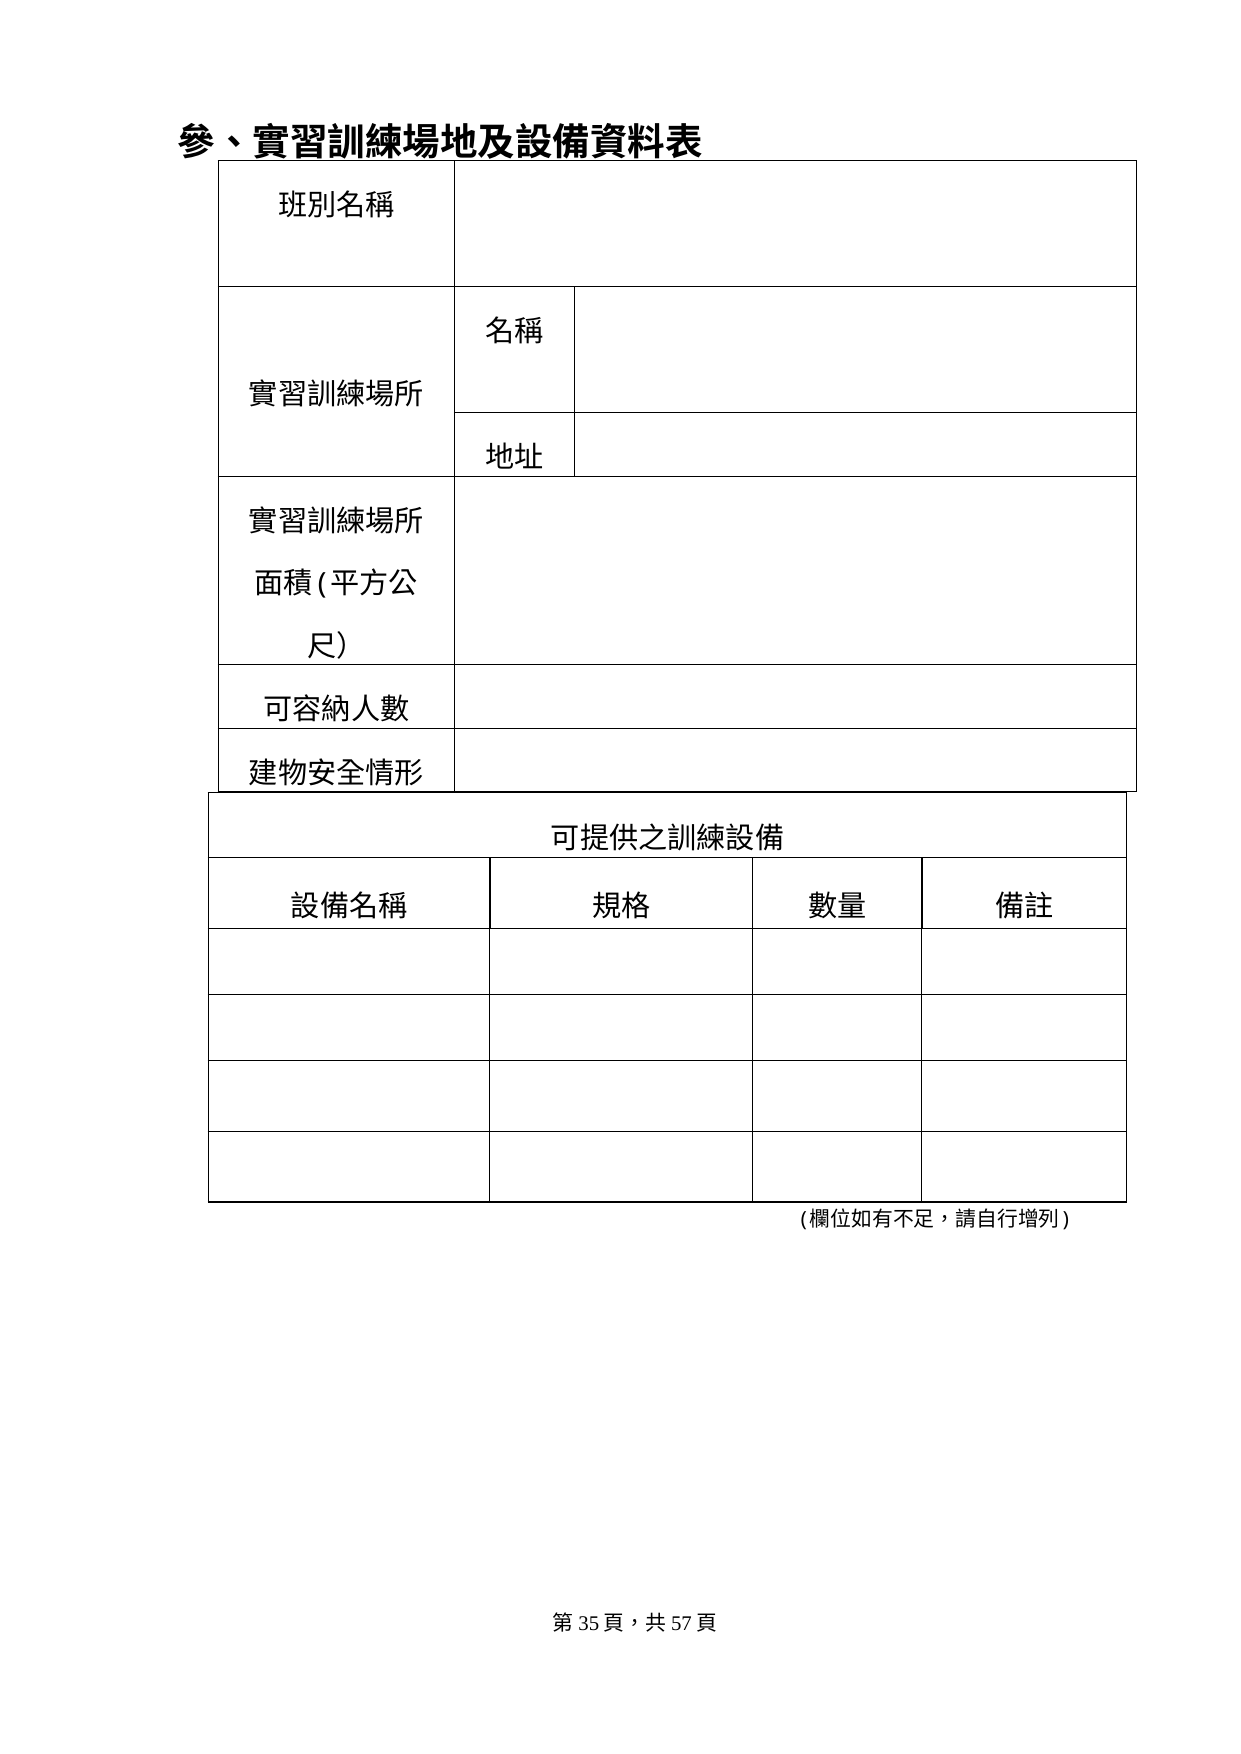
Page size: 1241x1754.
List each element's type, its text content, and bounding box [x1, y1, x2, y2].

table_cell [753, 929, 921, 994]
table_cell 實習訓練場所 面積(平方公尺） [219, 477, 454, 664]
table_cell 數量 [753, 858, 921, 928]
table_cell [575, 287, 1136, 412]
table_cell [455, 665, 1136, 728]
table_header [455, 161, 1136, 286]
table_cell [753, 1061, 921, 1131]
table_cell 規格 [491, 858, 752, 928]
table_cell [490, 1061, 752, 1131]
table_cell [753, 995, 921, 1060]
table_cell [490, 1132, 752, 1201]
table_cell [922, 929, 1126, 994]
table_cell [753, 1132, 921, 1201]
table_cell [209, 1061, 489, 1131]
table_header 可提供之訓練設備 [209, 793, 1126, 857]
table_cell [922, 1061, 1126, 1131]
table_cell [209, 1132, 489, 1201]
subtitle (欄位如有不足，請自行增列) [177, 1202, 1072, 1233]
table_cell 可容納人數 [219, 665, 454, 728]
table_cell [209, 995, 489, 1060]
table_cell 建物安全情形 [219, 729, 454, 791]
table_cell [490, 929, 752, 994]
table_cell [455, 729, 1136, 791]
table_cell 名稱 [455, 287, 574, 412]
table_cell [209, 929, 489, 994]
table_cell [490, 995, 752, 1060]
table_cell [455, 477, 1136, 664]
table_cell 備註 [923, 858, 1126, 928]
table_cell [922, 995, 1126, 1060]
table_cell [922, 1132, 1126, 1201]
table_cell 設備名稱 [209, 858, 489, 928]
table_header 班別名稱 [219, 161, 454, 286]
table_cell [575, 413, 1136, 476]
table_cell 地址 [455, 413, 574, 476]
text 參、實習訓練場地及設備資料表 [177, 97, 1092, 160]
table_cell 實習訓練場所 [219, 287, 454, 476]
